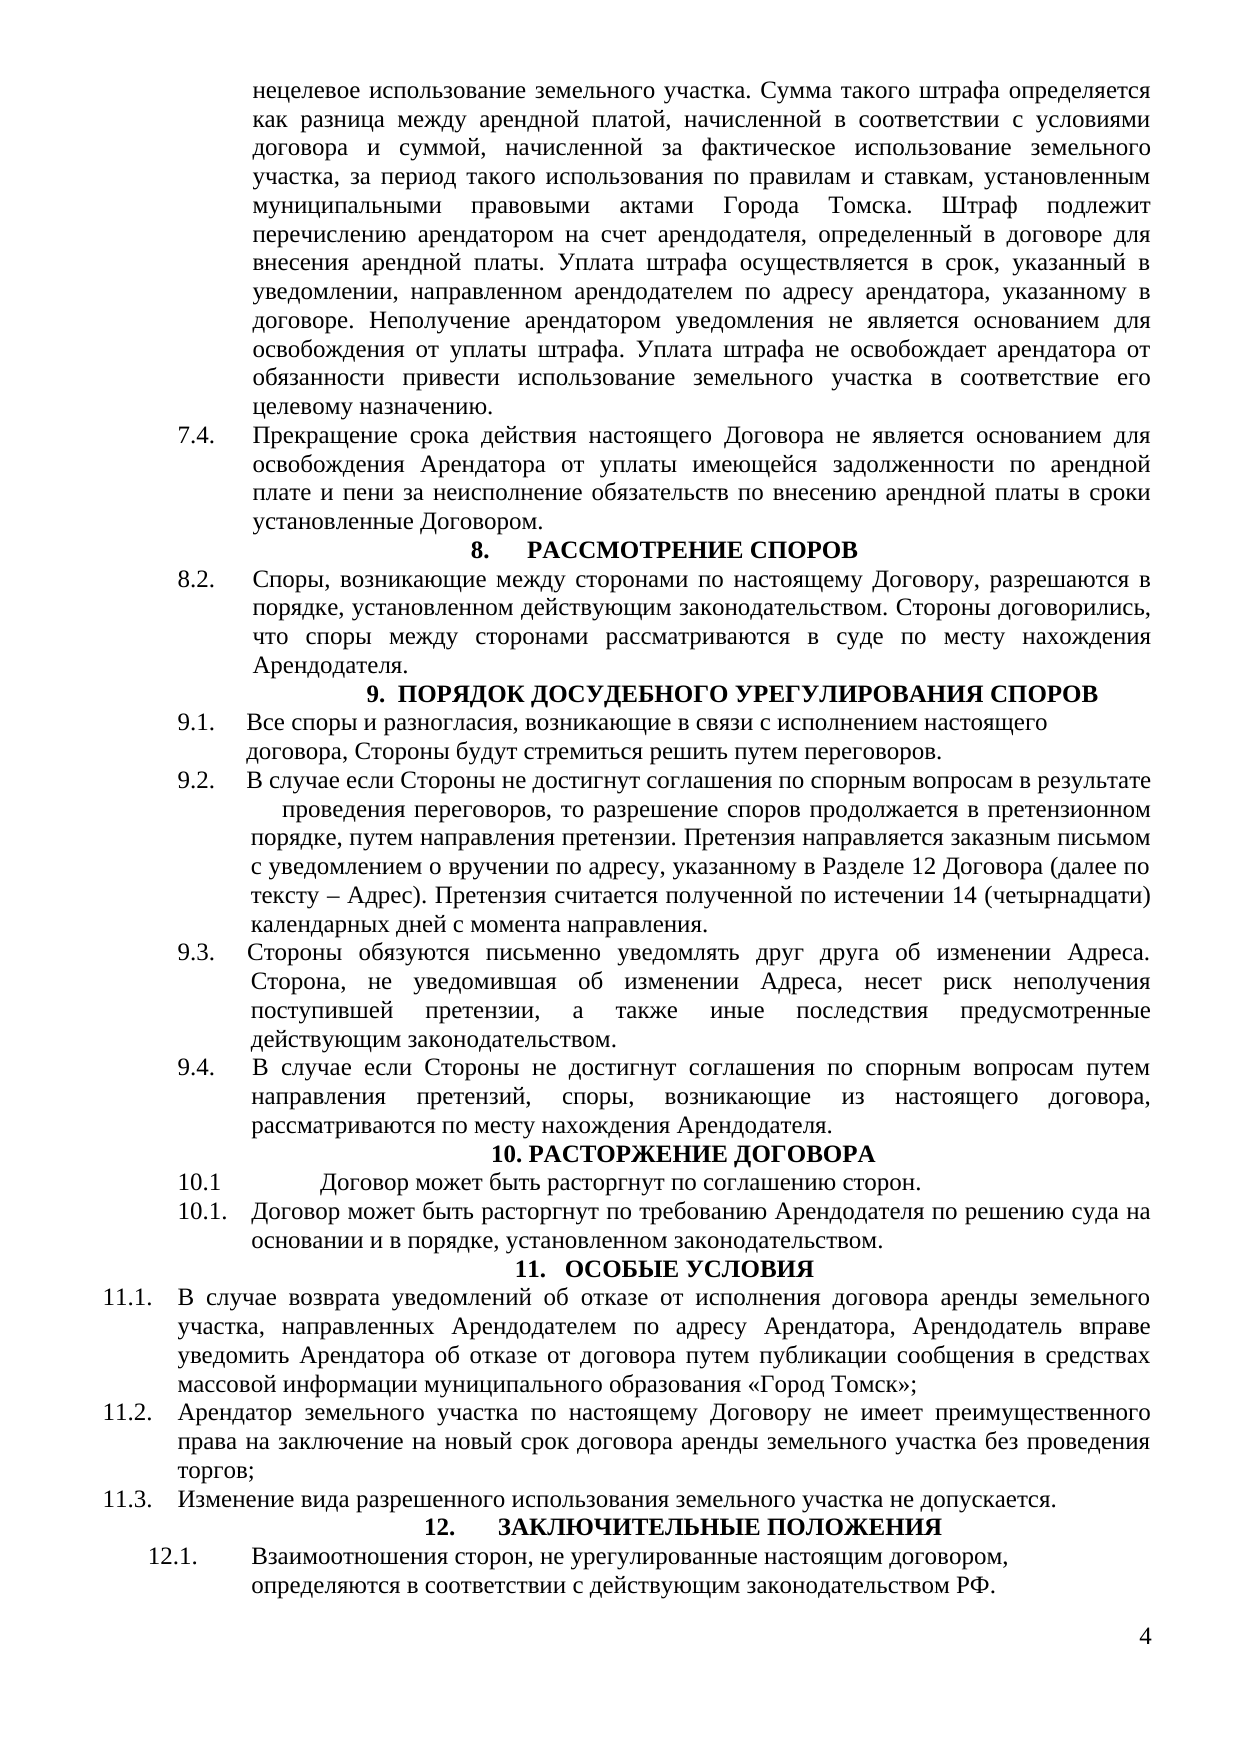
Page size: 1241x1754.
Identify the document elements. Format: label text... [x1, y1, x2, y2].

list Арендатор земельного участка по настоящему Договору не имеет преимущественного права на заключение на новый срок договора аренды земельного участка без проведения торгов; [102, 1397, 1152, 1484]
text 9.1. Все споры и разногласия, возникающие в связи с исполнением настоящего [177, 707, 1152, 736]
list Договор может быть расторгнут по требованию Арендодателя по решению суда на основании и в порядке, установленном законодательством. [177, 1196, 1152, 1254]
list нецелевое использование земельного участка. Сумма такого штрафа определяется как разница между арендной платой, начисленной в соответствии с условиями договора и суммой, начисленной за фактическое использование земельного участка, за период такого использования по правилам и ставкам, установленным муниципальными правовыми актами Города Томска. Штраф подлежит перечислению арендатором на счет арендодателя, определенный в договоре для внесения арендной платы. Уплата штрафа осуществляется в срок, указанный в уведомлении, направленном арендодателем по адресу арендатора, указанному в договоре. Неполучение арендатором уведомления не является основанием для освобождения от уплаты штрафа. Уплата штрафа не освобождает арендатора от обязанности привести использование земельного участка в соответствие его целевому назначению. [177, 75, 1152, 420]
text 9. ПОРЯДОК ДОСУДЕБНОГО УРЕГУЛИРОВАНИЯ СПОРОВ [251, 679, 1152, 707]
list Договор может быть расторгнут по соглашению сторон. [177, 1167, 1152, 1196]
list Споры, возникающие между сторонами по настоящему Договору, разрешаются в порядке, установленном действующим законодательством. Стороны договорились, что споры между сторонами рассматриваются в суде по месту нахождения Арендодателя. [177, 564, 1152, 679]
list ЗАКЛЮЧИТЕЛЬНЫЕ ПОЛОЖЕНИЯ [215, 1512, 1152, 1541]
list Прекращение срока действия настоящего Договора не является основанием для освобождения Арендатора от уплаты имеющейся задолженности по арендной плате и пени за неисполнение обязательств по внесению арендной платы в сроки установленные Договором. [177, 420, 1152, 535]
list Взаимоотношения сторон, не урегулированные настоящим договором, определяются в соответствии с действующим законодательством РФ. [148, 1541, 1152, 1599]
list Изменение вида разрешенного использования земельного участка не допускается. [102, 1484, 1152, 1512]
list В случае возврата уведомлений об отказе от исполнения договора аренды земельного участка, направленных Арендодателем по адресу Арендатора, Арендодатель вправе уведомить Арендатора об отказе от договора путем публикации сообщения в средствах массовой информации муниципального образования «Город Томск»; [102, 1282, 1152, 1397]
list ОСОБЫЕ УСЛОВИЯ [177, 1254, 1152, 1282]
text 9.4. В случае если Стороны не достигнут соглашения по спорным вопросам путем направления претензий, споры, возникающие из настоящего договора, рассматриваются по месту нахождения Арендодателя. [177, 1052, 1152, 1139]
text 9.2. В случае если Стороны не достигнут соглашения по спорным вопросам в результате [177, 765, 1152, 794]
list РАСТОРЖЕНИЕ ДОГОВОРА [215, 1139, 1152, 1167]
text договора, Стороны будут стремиться решить путем переговоров. [177, 736, 1152, 765]
text проведения переговоров, то разрешение споров продолжается в претензионном порядке, путем направления претензии. Претензия направляется заказным письмом с уведомлением о вручении по адресу, указанному в Разделе 12 Договора (далее по тексту – Адрес). Претензия считается полученной по истечении 14 (четырнадцати) календарных дней с момента направления. [177, 794, 1152, 937]
text 9.3. Стороны обязуются письменно уведомлять друг друга об изменении Адреса. Сторона, не уведомившая об изменении Адреса, несет риск неполучения поступившей претензии, а также иные последствия предусмотренные действующим законодательством. [177, 937, 1152, 1052]
list РАССМОТРЕНИЕ СПОРОВ [177, 535, 1152, 564]
